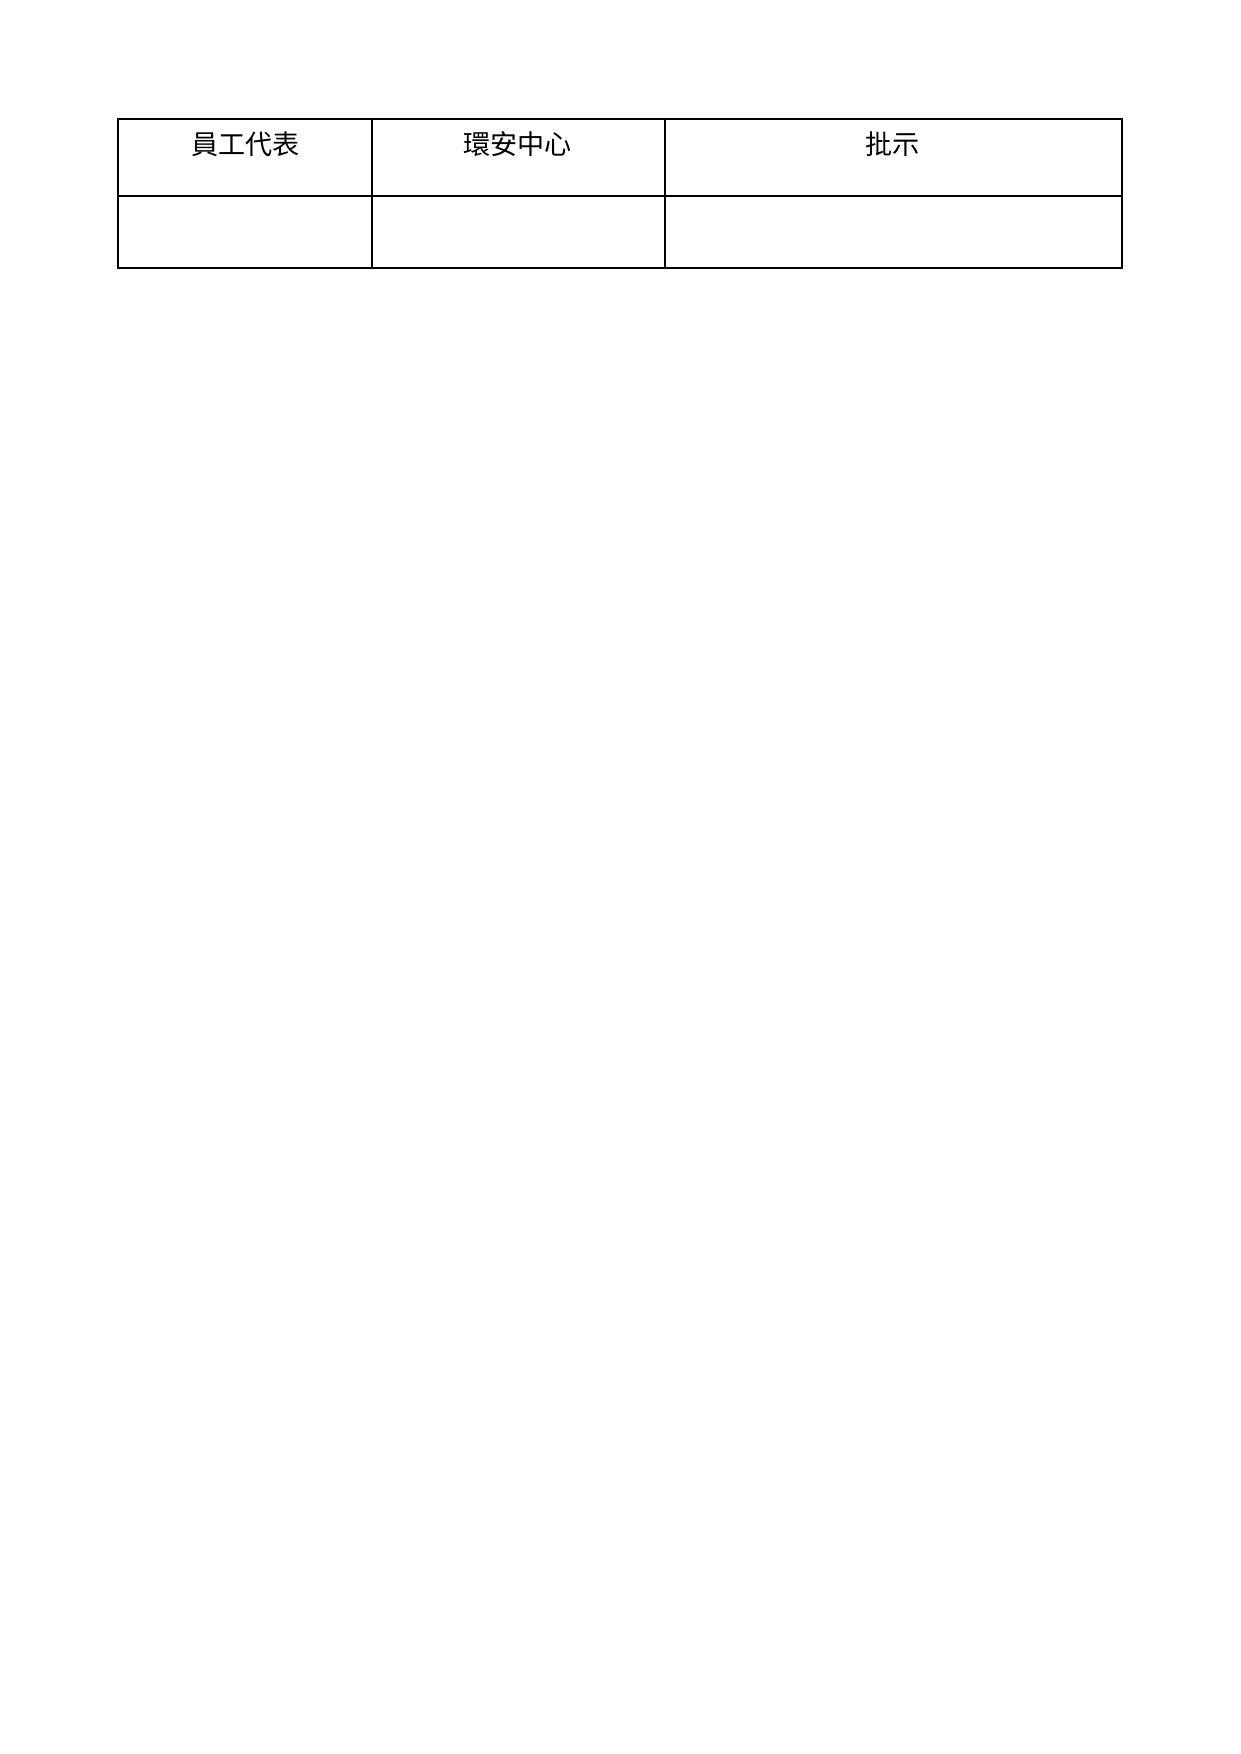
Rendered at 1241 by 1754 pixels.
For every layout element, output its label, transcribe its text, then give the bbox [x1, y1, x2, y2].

table_cell [373, 197, 664, 267]
table_header 員工代表 [119, 120, 371, 195]
table_cell [666, 197, 1121, 267]
table_header 批示 [666, 120, 1121, 195]
table_header 環安中心 [373, 120, 664, 195]
table_cell [119, 197, 371, 267]
